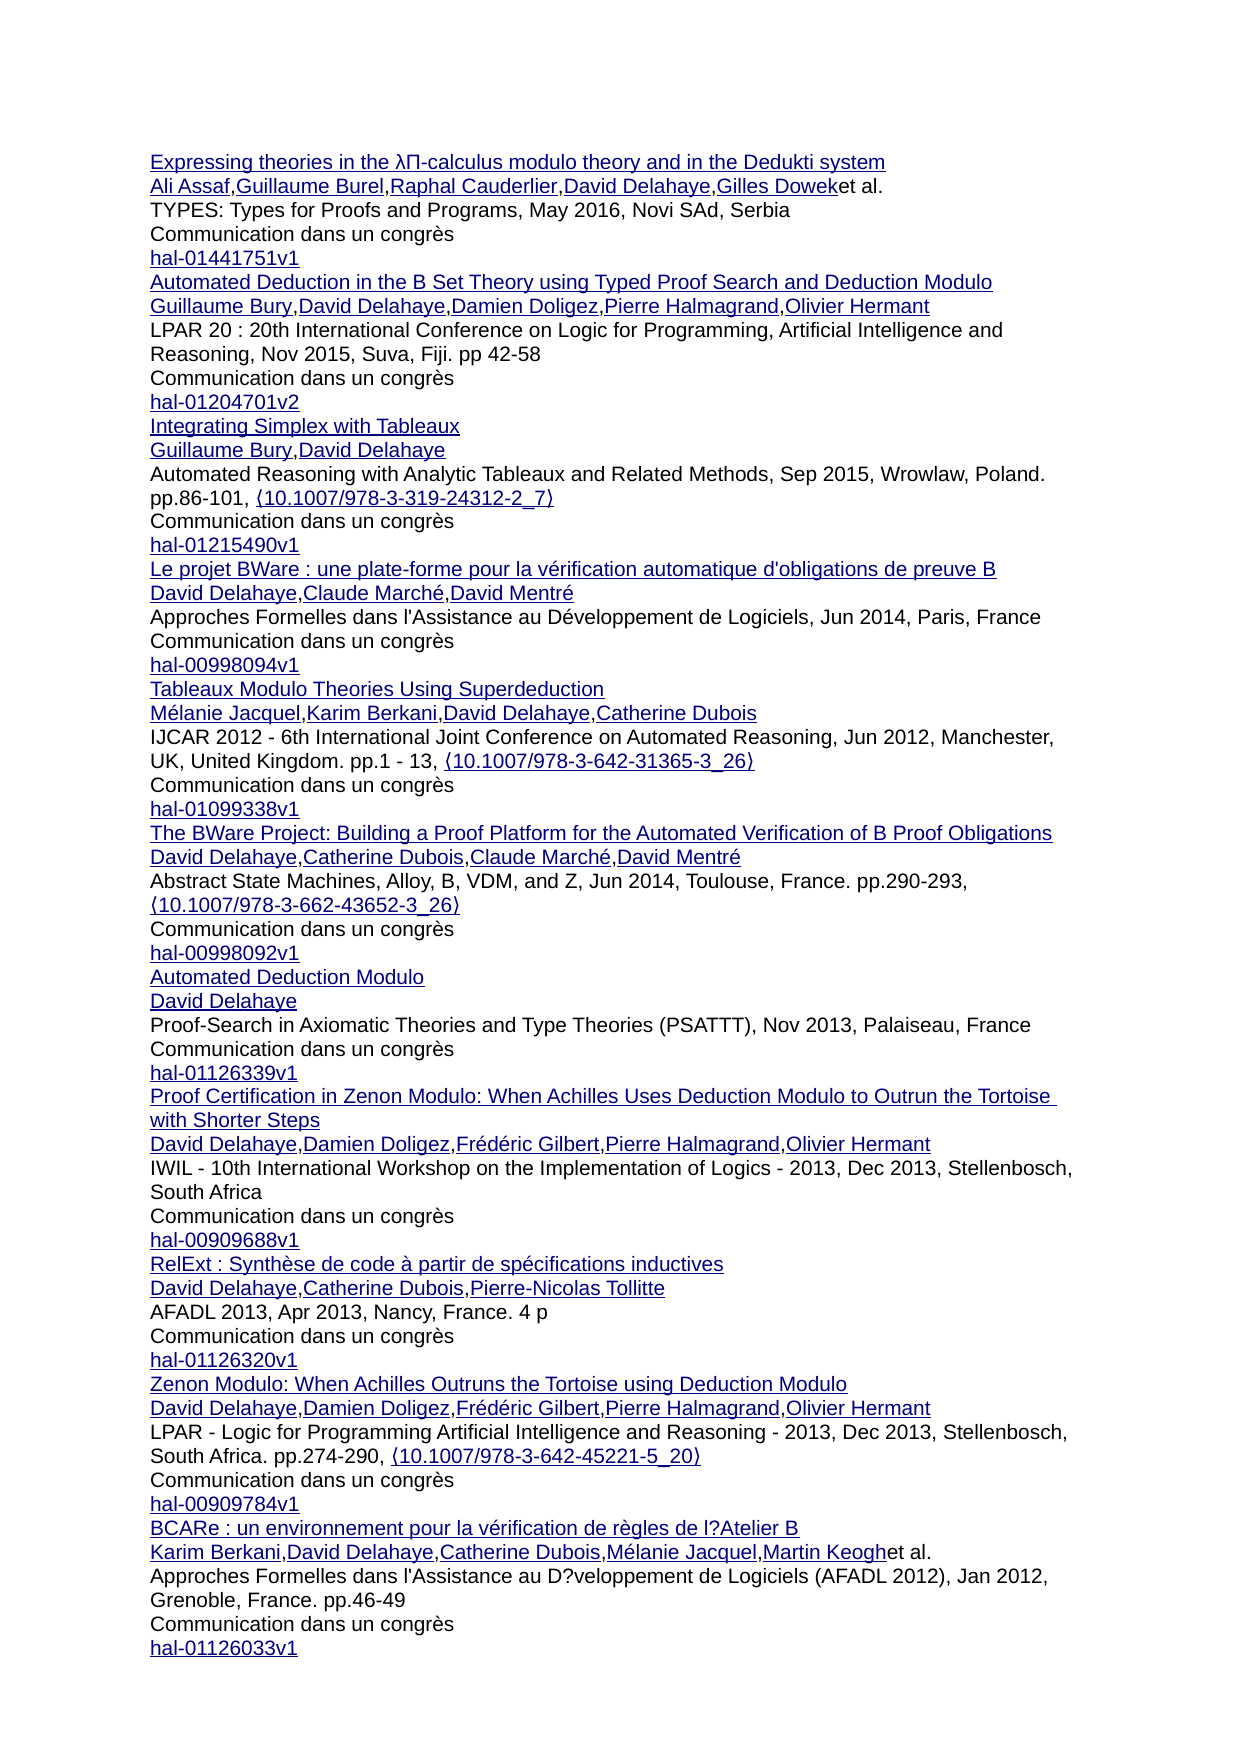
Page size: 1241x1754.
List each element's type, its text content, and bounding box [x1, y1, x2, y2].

table_cell RelExt : Synthèse de code à partir de spécifications inductives David Delahaye,Catherine Dubois,Pierre-Nicolas Tollitte AFADL 2013, Apr 2013, Nancy, France. 4 p Communication dans un congrès hal-01126320v1 [150, 1252, 1090, 1372]
table_cell Expressing theories in the λΠ-calculus modulo theory and in the Dedukti system Ali Assaf,Guillaume Burel,Raphal Cauderlier,David Delahaye,Gilles Doweket al. TYPES: Types for Proofs and Programs, May 2016, Novi SAd, Serbia Communication dans un congrès hal-01441751v1 [150, 150, 1090, 270]
table_cell BCARe : un environnement pour la vérification de règles de l?Atelier B Karim Berkani,David Delahaye,Catherine Dubois,Mélanie Jacquel,Martin Keoghet al. Approches Formelles dans l'Assistance au D?veloppement de Logiciels (AFADL 2012), Jan 2012, Grenoble, France. pp.46-49 Communication dans un congrès hal-01126033v1 [150, 1516, 1090, 1659]
table_cell Zenon Modulo: When Achilles Outruns the Tortoise using Deduction Modulo David Delahaye,Damien Doligez,Frédéric Gilbert,Pierre Halmagrand,Olivier Hermant LPAR - Logic for Programming Artificial Intelligence and Reasoning - 2013, Dec 2013, Stellenbosch, South Africa. pp.274-290, ⟨10.1007/978-3-642-45221-5_20⟩ Communication dans un congrès hal-00909784v1 [150, 1372, 1090, 1516]
table_cell Tableaux Modulo Theories Using Superdeduction Mélanie Jacquel,Karim Berkani,David Delahaye,Catherine Dubois IJCAR 2012 - 6th International Joint Conference on Automated Reasoning, Jun 2012, Manchester, UK, United Kingdom. pp.1 - 13, ⟨10.1007/978-3-642-31365-3_26⟩ Communication dans un congrès hal-01099338v1 [150, 677, 1090, 821]
table_cell Proof Certiﬁcation in Zenon Modulo: When Achilles Uses Deduction Modulo to Outrun the Tortoise with Shorter Steps David Delahaye,Damien Doligez,Frédéric Gilbert,Pierre Halmagrand,Olivier Hermant IWIL - 10th International Workshop on the Implementation of Logics - 2013, Dec 2013, Stellenbosch, South Africa Communication dans un congrès hal-00909688v1 [150, 1084, 1090, 1252]
table_cell The BWare Project: Building a Proof Platform for the Automated Verification of B Proof Obligations David Delahaye,Catherine Dubois,Claude Marché,David Mentré Abstract State Machines, Alloy, B, VDM, and Z, Jun 2014, Toulouse, France. pp.290-293, ⟨10.1007/978-3-662-43652-3_26⟩ Communication dans un congrès hal-00998092v1 [150, 821, 1090, 964]
table_cell Integrating Simplex with Tableaux Guillaume Bury,David Delahaye Automated Reasoning with Analytic Tableaux and Related Methods, Sep 2015, Wrowlaw, Poland. pp.86-101, ⟨10.1007/978-3-319-24312-2_7⟩ Communication dans un congrès hal-01215490v1 [150, 414, 1090, 557]
table_cell Automated Deduction Modulo David Delahaye Proof-Search in Axiomatic Theories and Type Theories (PSATTT), Nov 2013, Palaiseau, France Communication dans un congrès hal-01126339v1 [150, 965, 1090, 1084]
table_cell Automated Deduction in the B Set Theory using Typed Proof Search and Deduction Modulo Guillaume Bury,David Delahaye,Damien Doligez,Pierre Halmagrand,Olivier Hermant LPAR 20 : 20th International Conference on Logic for Programming, Artificial Intelligence and Reasoning, Nov 2015, Suva, Fiji. pp 42-58 Communication dans un congrès hal-01204701v2 [150, 270, 1090, 413]
table_cell Le projet BWare : une plate-forme pour la vérification automatique d'obligations de preuve B David Delahaye,Claude Marché,David Mentré Approches Formelles dans l'Assistance au Développement de Logiciels, Jun 2014, Paris, France Communication dans un congrès hal-00998094v1 [150, 557, 1090, 677]
